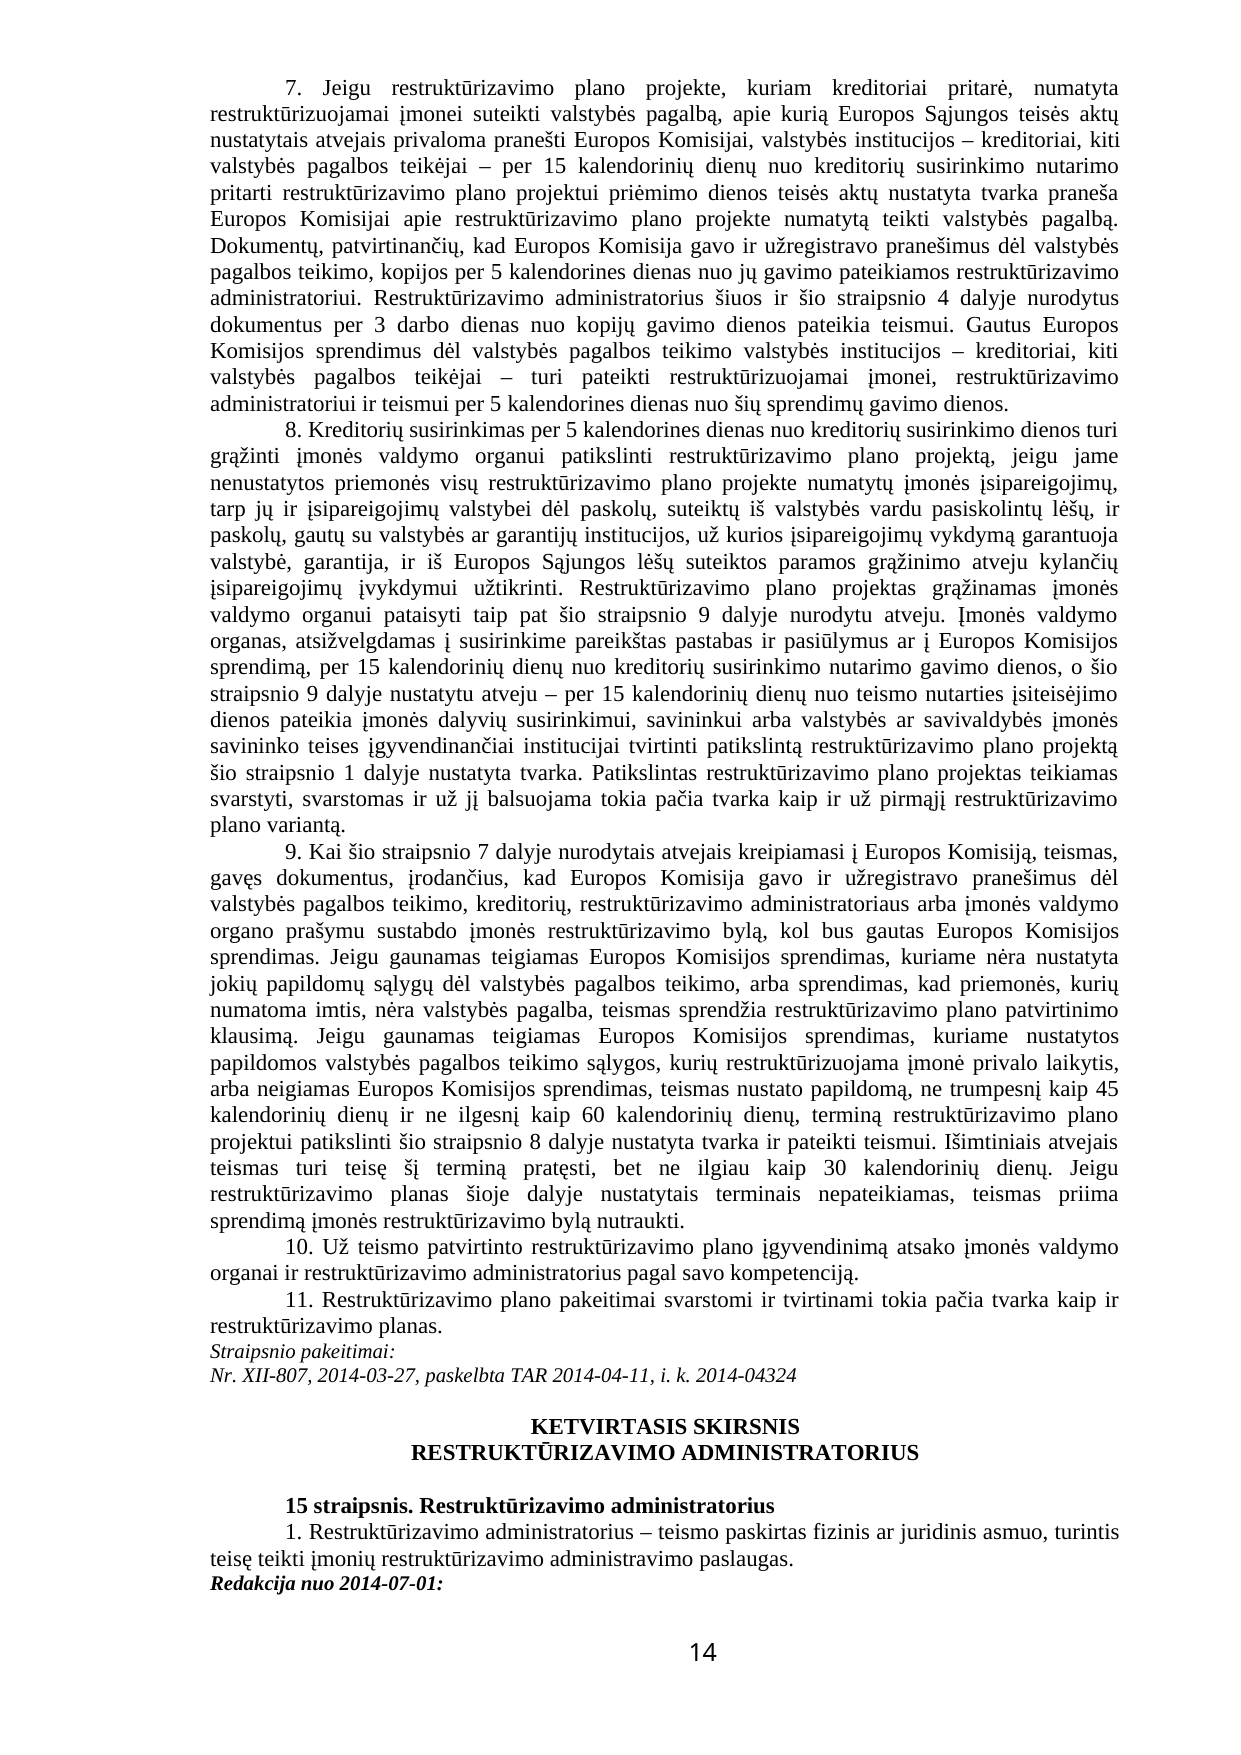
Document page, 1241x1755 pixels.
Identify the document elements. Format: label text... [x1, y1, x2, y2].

text RESTRUKTŪRIZAVIMO ADMINISTRATORIUS [210, 1439, 1120, 1466]
text Straipsnio pakeitimai: [210, 1338, 1120, 1363]
text 1. Restruktūrizavimo administratorius – teismo paskirtas fizinis ar juridinis asmuo, turintis teisę teikti įmonių restruktūrizavimo administravimo paslaugas. [210, 1518, 1120, 1571]
text Redakcija nuo 2014-07-01: [210, 1571, 1120, 1595]
text Nr. XII-807, 2014-03-27, paskelbta TAR 2014-04-11, i. k. 2014-04324 [210, 1363, 1120, 1387]
text KETVIRTASIS SKIRSNIS [210, 1413, 1120, 1439]
text 10. Už teismo patvirtinto restruktūrizavimo plano įgyvendinimą atsako įmonės valdymo organai ir restruktūrizavimo administratorius pagal savo kompetenciją. [210, 1233, 1120, 1286]
text 9. Kai šio straipsnio 7 dalyje nurodytais atvejais kreipiamasi į Europos Komisiją, teismas, gavęs dokumentus, įrodančius, kad Europos Komisija gavo ir užregistravo pranešimus dėl valstybės pagalbos teikimo, kreditorių, restruktūrizavimo administratoriaus arba įmonės valdymo organo prašymu sustabdo įmonės restruktūrizavimo bylą, kol bus gautas Europos Komisijos sprendimas. Jeigu gaunamas teigiamas Europos Komisijos sprendimas, kuriame nėra nustatyta jokių papildomų sąlygų dėl valstybės pagalbos teikimo, arba sprendimas, kad priemonės, kurių numatoma imtis, nėra valstybės pagalba, teismas sprendžia restruktūrizavimo plano patvirtinimo klausimą. Jeigu gaunamas teigiamas Europos Komisijos sprendimas, kuriame nustatytos papildomos valstybės pagalbos teikimo sąlygos, kurių restruktūrizuojama įmonė privalo laikytis, arba neigiamas Europos Komisijos sprendimas, teismas nustato papildomą, ne trumpesnį kaip 45 kalendorinių dienų ir ne ilgesnį kaip 60 kalendorinių dienų, terminą restruktūrizavimo plano projektui patikslinti šio straipsnio 8 dalyje nustatyta tvarka ir pateikti teismui. Išimtiniais atvejais teismas turi teisę šį terminą pratęsti, bet ne ilgiau kaip 30 kalendorinių dienų. Jeigu restruktūrizavimo planas šioje dalyje nustatytais terminais nepateikiamas, teismas priima sprendimą įmonės restruktūrizavimo bylą nutraukti. [210, 838, 1120, 1233]
text 15 straipsnis. Restruktūrizavimo administratorius [210, 1492, 1120, 1518]
text 7. Jeigu restruktūrizavimo plano projekte, kuriam kreditoriai pritarė, numatyta restruktūrizuojamai įmonei suteikti valstybės pagalbą, apie kurią Europos Sąjungos teisės aktų nustatytais atvejais privaloma pranešti Europos Komisijai, valstybės institucijos – kreditoriai, kiti valstybės pagalbos teikėjai – per 15 kalendorinių dienų nuo kreditorių susirinkimo nutarimo pritarti restruktūrizavimo plano projektui priėmimo dienos teisės aktų nustatyta tvarka praneša Europos Komisijai apie restruktūrizavimo plano projekte numatytą teikti valstybės pagalbą. Dokumentų, patvirtinančių, kad Europos Komisija gavo ir užregistravo pranešimus dėl valstybės pagalbos teikimo, kopijos per 5 kalendorines dienas nuo jų gavimo pateikiamos restruktūrizavimo administratoriui. Restruktūrizavimo administratorius šiuos ir šio straipsnio 4 dalyje nurodytus dokumentus per 3 darbo dienas nuo kopijų gavimo dienos pateikia teismui. Gautus Europos Komisijos sprendimus dėl valstybės pagalbos teikimo valstybės institucijos – kreditoriai, kiti valstybės pagalbos teikėjai – turi pateikti restruktūrizuojamai įmonei, restruktūrizavimo administratoriui ir teismui per 5 kalendorines dienas nuo šių sprendimų gavimo dienos. [210, 73, 1120, 416]
text 11. Restruktūrizavimo plano pakeitimai svarstomi ir tvirtinami tokia pačia tvarka kaip ir restruktūrizavimo planas. [210, 1286, 1120, 1338]
text 8. Kreditorių susirinkimas per 5 kalendorines dienas nuo kreditorių susirinkimo dienos turi grąžinti įmonės valdymo organui patikslinti restruktūrizavimo plano projektą, jeigu jame nenustatytos priemonės visų restruktūrizavimo plano projekte numatytų įmonės įsipareigojimų, tarp jų ir įsipareigojimų valstybei dėl paskolų, suteiktų iš valstybės vardu pasiskolintų lėšų, ir paskolų, gautų su valstybės ar garantijų institucijos, už kurios įsipareigojimų vykdymą garantuoja valstybė, garantija, ir iš Europos Sąjungos lėšų suteiktos paramos grąžinimo atveju kylančių įsipareigojimų įvykdymui užtikrinti. Restruktūrizavimo plano projektas grąžinamas įmonės valdymo organui pataisyti taip pat šio straipsnio 9 dalyje nurodytu atveju. Įmonės valdymo organas, atsižvelgdamas į susirinkime pareikštas pastabas ir pasiūlymus ar į Europos Komisijos sprendimą, per 15 kalendorinių dienų nuo kreditorių susirinkimo nutarimo gavimo dienos, o šio straipsnio 9 dalyje nustatytu atveju – per 15 kalendorinių dienų nuo teismo nutarties įsiteisėjimo dienos pateikia įmonės dalyvių susirinkimui, savininkui arba valstybės ar savivaldybės įmonės savininko teises įgyvendinančiai institucijai tvirtinti patikslintą restruktūrizavimo plano projektą šio straipsnio 1 dalyje nustatyta tvarka. Patikslintas restruktūrizavimo plano projektas teikiamas svarstyti, svarstomas ir už jį balsuojama tokia pačia tvarka kaip ir už pirmąjį restruktūrizavimo plano variantą. [210, 416, 1119, 838]
